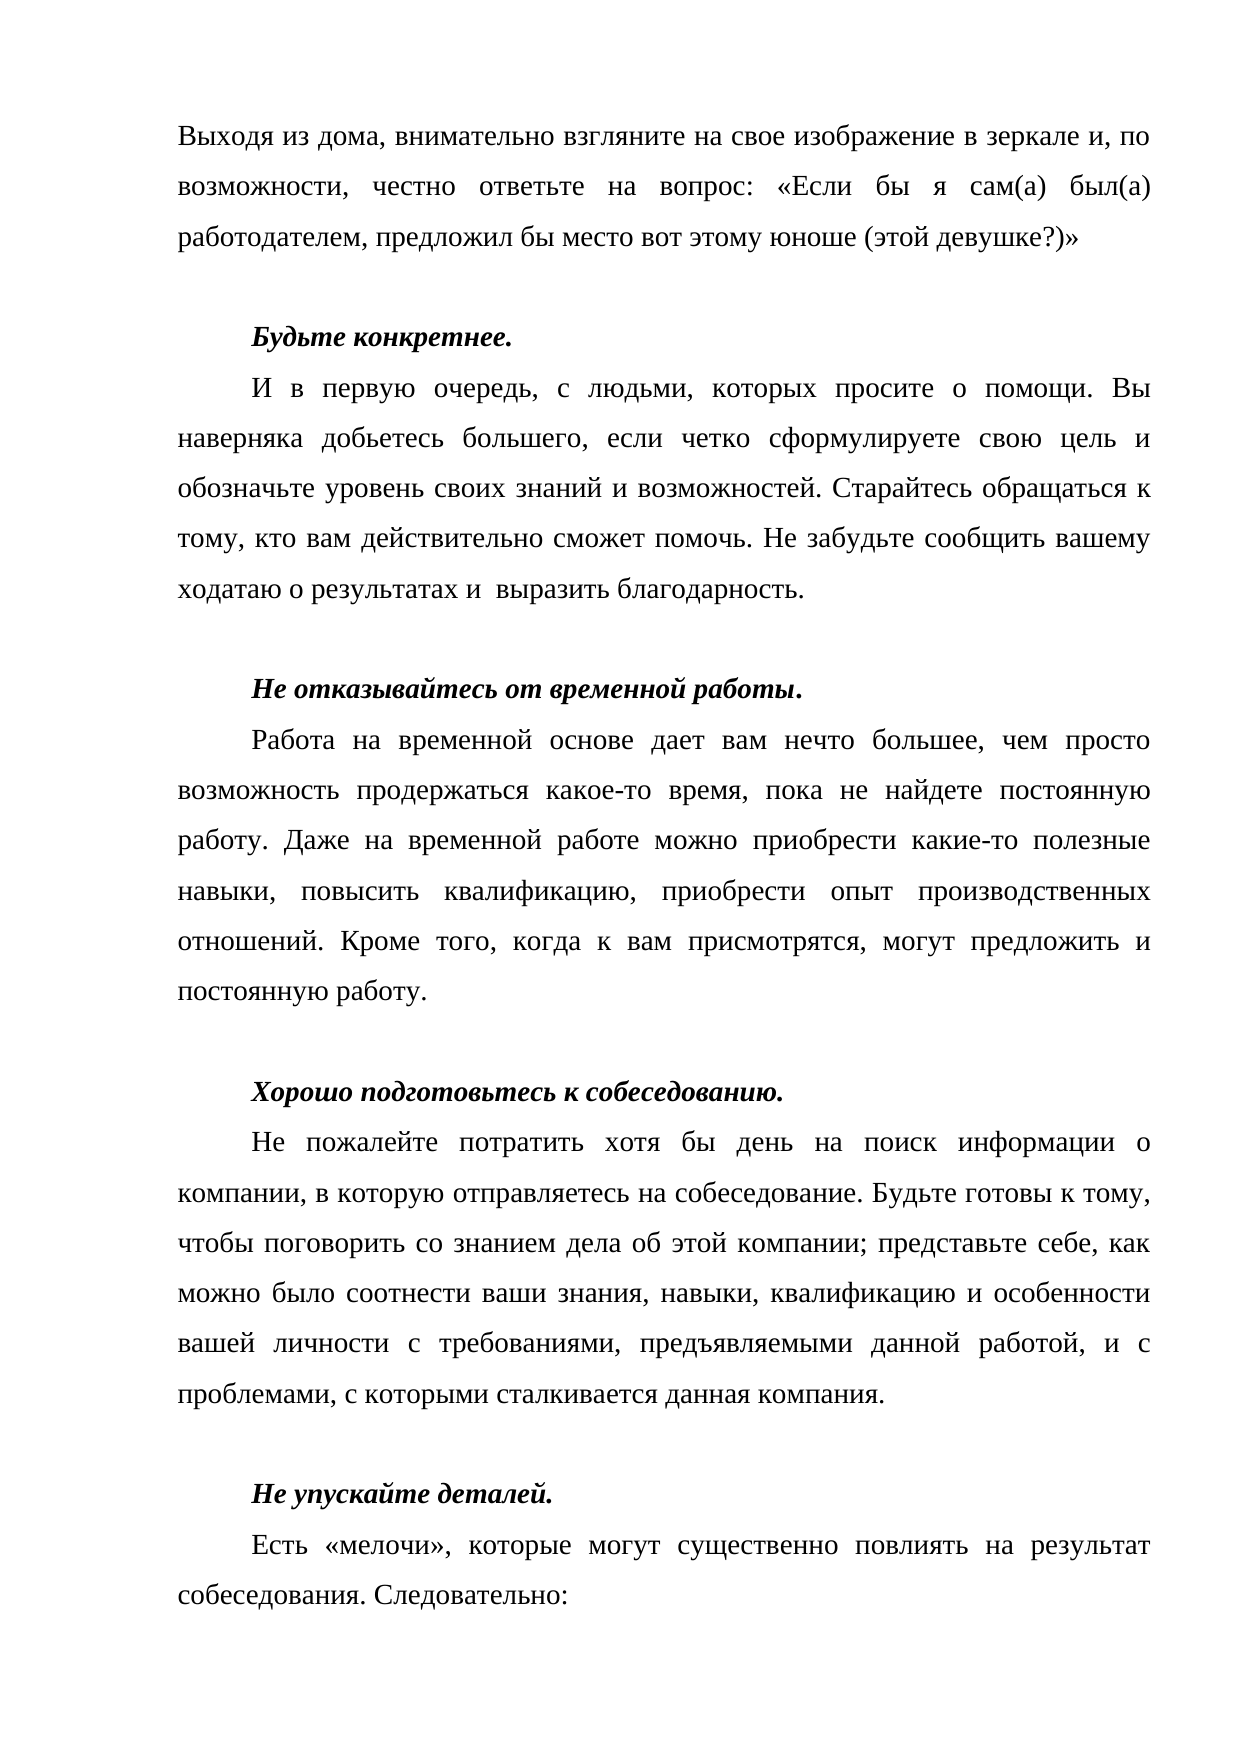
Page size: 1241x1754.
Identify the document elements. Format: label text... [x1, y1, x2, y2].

text Не упускайте деталей. [177, 1477, 1152, 1510]
text И в первую очередь, с людьми, которых просите о помощи. Вы наверняка добьетесь большего, если четко сформулируете свою цель и обозначьте уровень своих знаний и возможностей. Старайтесь обращаться к тому, кто вам действительно сможет помочь. Не забудьте сообщить вашему ходатаю о результатах и выразить благодарность. [177, 370, 1152, 604]
text Будьте конкретнее. [177, 319, 1152, 353]
text Есть «мелочи», которые могут существенно повлиять на результат собеседования. Следовательно: [177, 1527, 1152, 1611]
text Не пожалейте потратить хотя бы день на поиск информации о компании, в которую отправляетесь на собеседование. Будьте готовы к тому, чтобы поговорить со знанием дела об этой компании; представьте себе, как можно было соотнести ваши знания, навыки, квалификацию и особенности вашей личности с требованиями, предъявляемыми данной работой, и с проблемами, с которыми сталкивается данная компания. [177, 1124, 1152, 1409]
text Работа на временной основе дает вам нечто большее, чем просто возможность продержаться какое-то время, пока не найдете постоянную работу. Даже на временной работе можно приобрести какие-то полезные навыки, повысить квалификацию, приобрести опыт производственных отношений. Кроме того, когда к вам присмотрятся, могут предложить и постоянную работу. [177, 722, 1152, 1007]
text Не отказывайтесь от временной работы. [177, 672, 1152, 705]
text Хорошо подготовьтесь к собеседованию. [177, 1074, 1152, 1108]
text Выходя из дома, внимательно взгляните на свое изображение в зеркале и, по возможности, честно ответьте на вопрос: «Если бы я сам(а) был(а) работодателем, предложил бы место вот этому юноше (этой девушке?)» [177, 118, 1152, 252]
